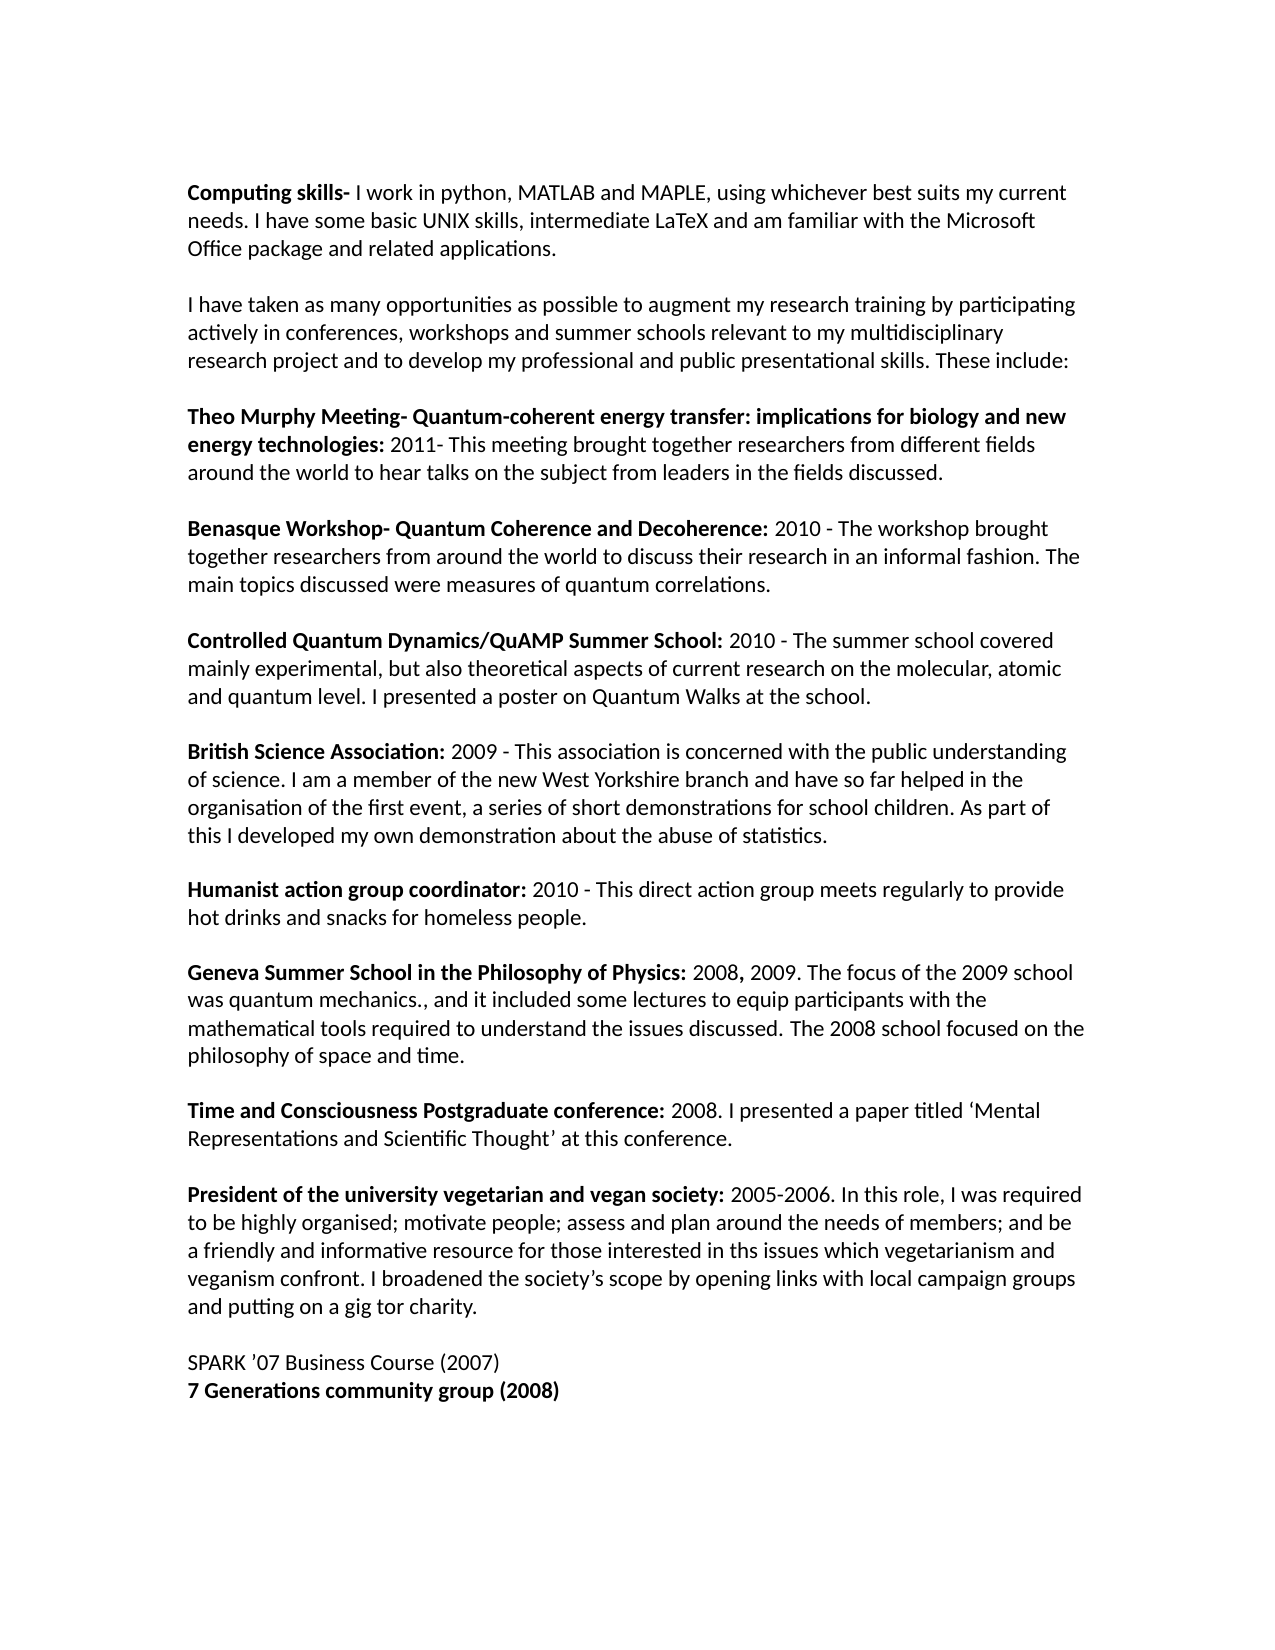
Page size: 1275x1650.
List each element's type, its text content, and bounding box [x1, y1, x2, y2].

text I have taken as many opportunities as possible to augment my research training by participating actively in conferences, workshops and summer schools relevant to my multidisciplinary research project and to develop my professional and public presentational skills. These include: [187, 290, 1087, 374]
text Benasque Workshop- Quantum Coherence and Decoherence: 2010 - The workshop brought together researchers from around the world to discuss their research in an informal fashion. The main topics discussed were measures of quantum correlations. [187, 514, 1087, 598]
text Computing skills- I work in python, MATLAB and MAPLE, using whichever best suits my current needs. I have some basic UNIX skills, intermediate LaTeX and am familiar with the Microsoft Office package and related applications. [187, 178, 1087, 262]
text SPARK ’07 Business Course (2007) [187, 1348, 1087, 1376]
text Theo Murphy Meeting- Quantum-coherent energy transfer: implications for biology and new energy technologies: 2011- This meeting brought together researchers from different fields around the world to hear talks on the subject from leaders in the fields discussed. [187, 402, 1087, 486]
text Humanist action group coordinator: 2010 - This direct action group meets regularly to provide hot drinks and snacks for homeless people. [187, 875, 1087, 931]
text Time and Consciousness Postgraduate conference: 2008. I presented a paper titled ‘Mental Representations and Scientific Thought’ at this conference. [187, 1096, 1087, 1152]
text Controlled Quantum Dynamics/QuAMP Summer School: 2010 - The summer school covered mainly experimental, but also theoretical aspects of current research on the molecular, atomic and quantum level. I presented a poster on Quantum Walks at the school. [187, 626, 1087, 710]
text 7 Generations community group (2008) [187, 1376, 1087, 1404]
text British Science Association: 2009 - This association is concerned with the public understanding of science. I am a member of the new West Yorkshire branch and have so far helped in the organisation of the first event, a series of short demonstrations for school children. As part of this I developed my own demonstration about the abuse of statistics. [187, 737, 1087, 849]
text Geneva Summer School in the Philosophy of Physics: 2008, 2009. The focus of the 2009 school was quantum mechanics., and it included some lectures to equip participants with the mathematical tools required to understand the issues discussed. The 2008 school focused on the philosophy of space and time. [187, 958, 1087, 1070]
text President of the university vegetarian and vegan society: 2005-2006. In this role, I was required to be highly organised; motivate people; assess and plan around the needs of members; and be a friendly and informative resource for those interested in ths issues which vegetarianism and veganism confront. I broadened the society’s scope by opening links with local campaign groups and putting on a gig tor charity. [187, 1180, 1087, 1320]
